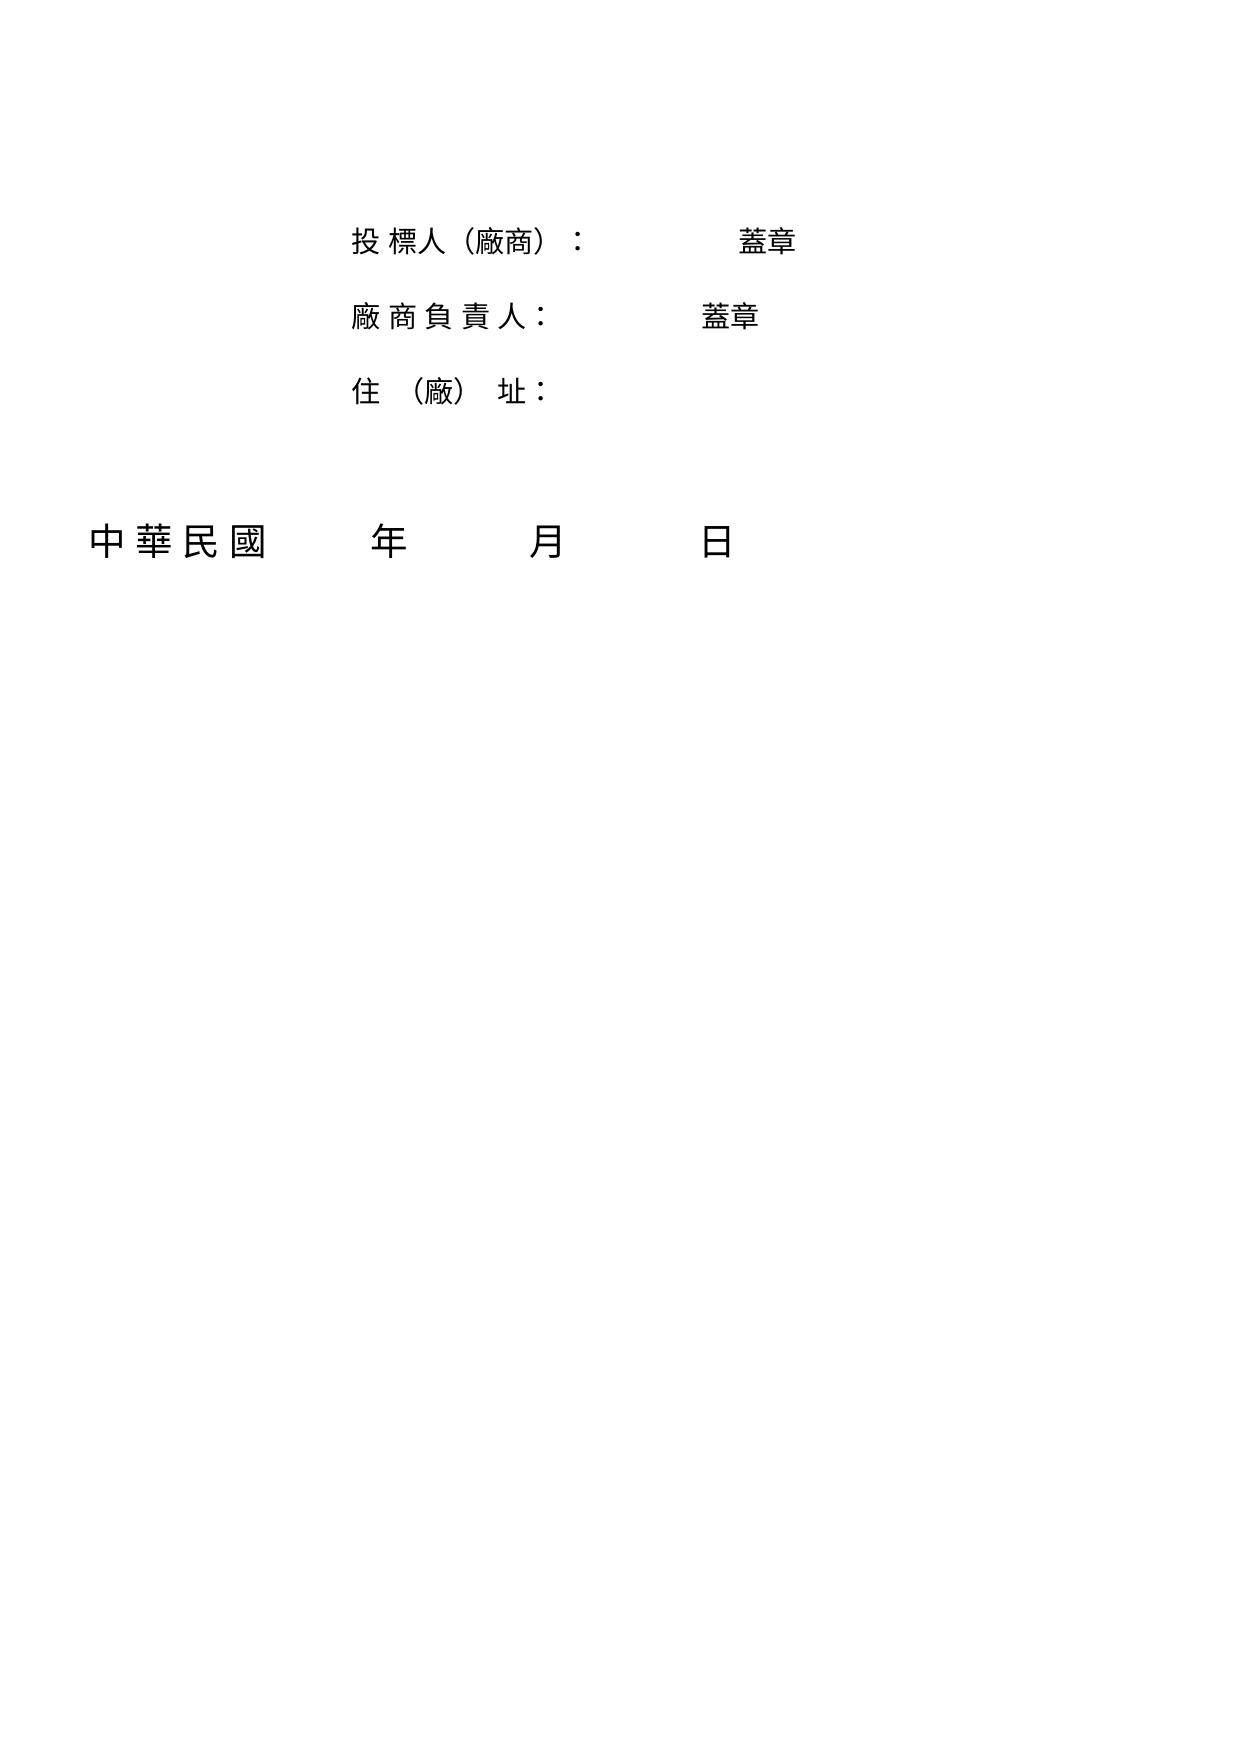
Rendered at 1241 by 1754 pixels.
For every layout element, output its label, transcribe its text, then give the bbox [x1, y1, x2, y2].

text 投 標人（廠商）： 蓋章 [147, 202, 1152, 277]
text 住 （廠） 址： [147, 352, 1152, 427]
text 廠 商 負 責 人： 蓋章 [147, 277, 1152, 352]
text 中 華 民 國 年 月 日 [89, 502, 1152, 577]
